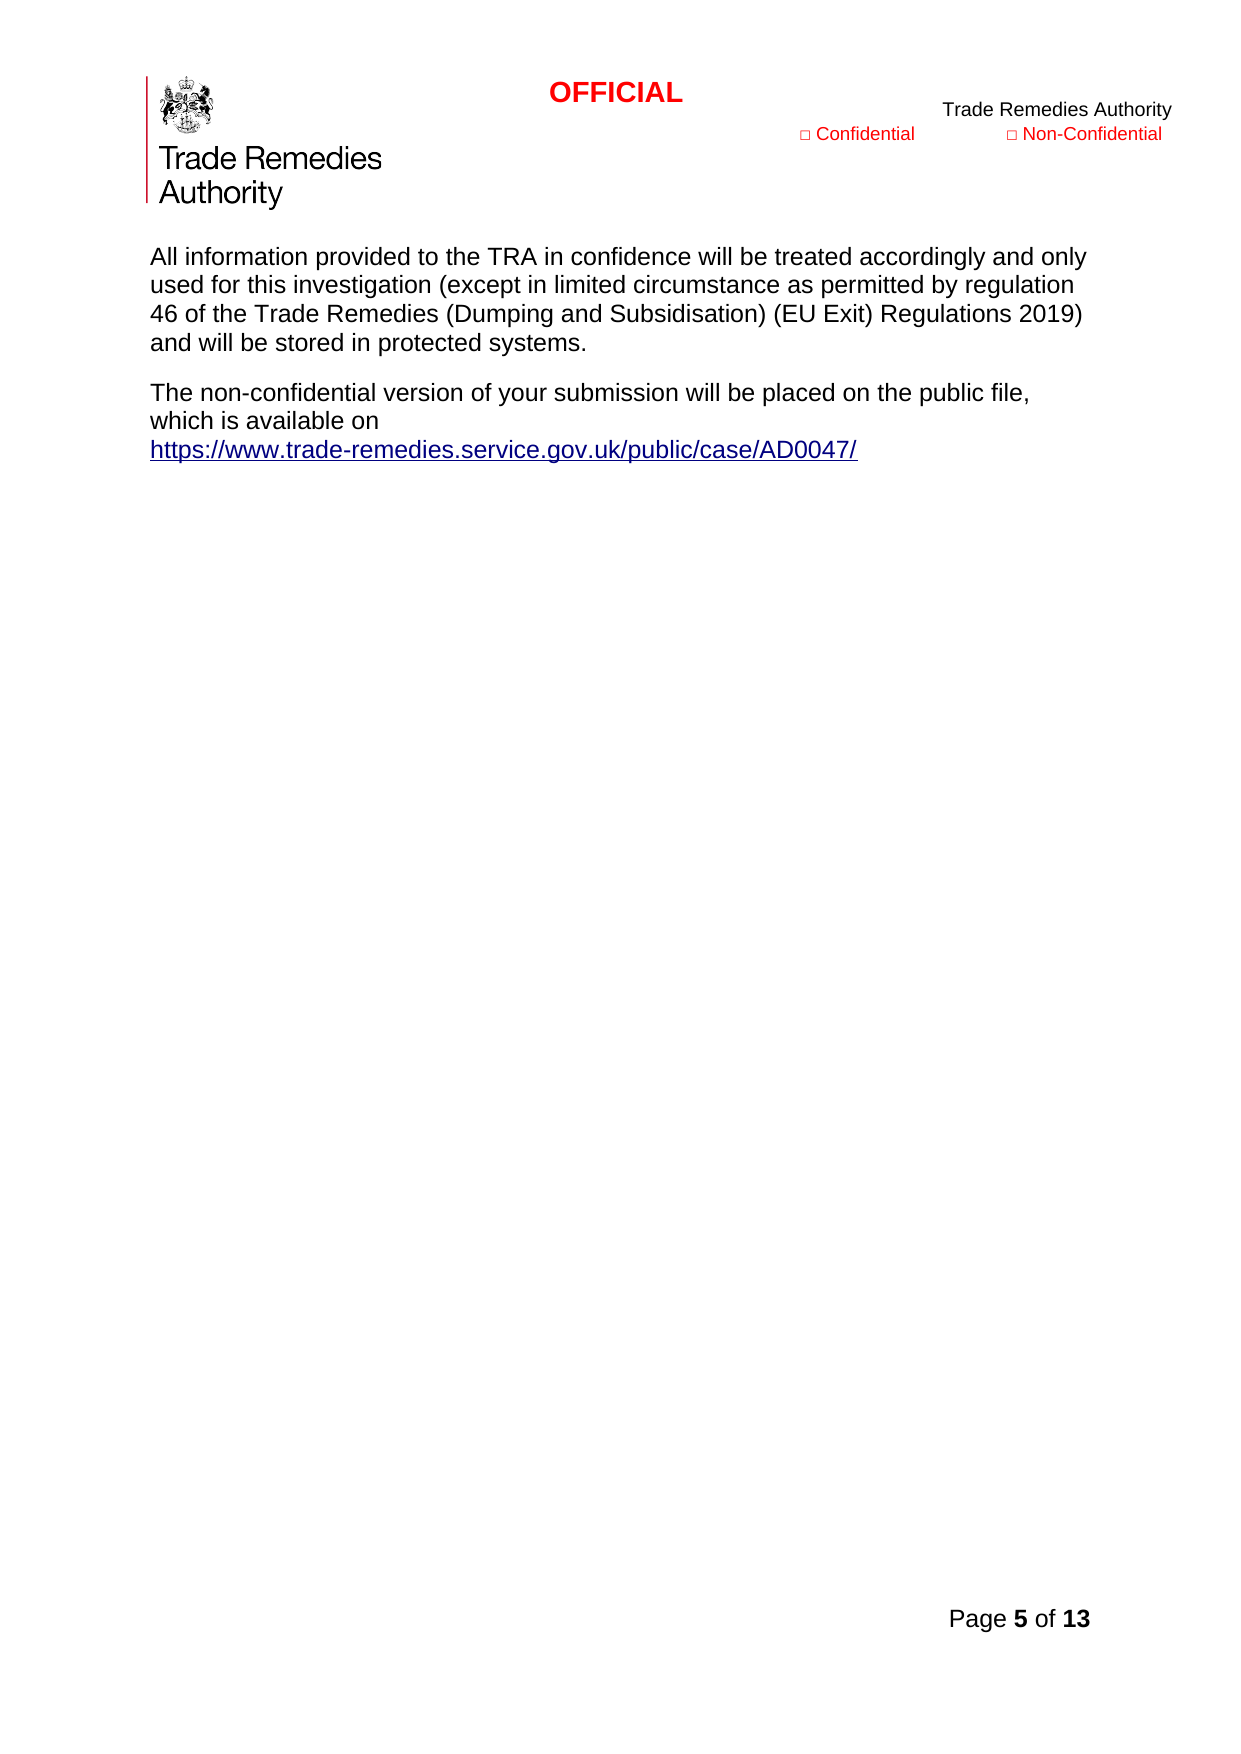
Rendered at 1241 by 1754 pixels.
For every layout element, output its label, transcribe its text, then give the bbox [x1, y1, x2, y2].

text All information provided to the TRA in confidence will be treated accordingly and only used for this investigation (except in limited circumstance as permitted by regulation 46 of the Trade Remedies (Dumping and Subsidisation) (EU Exit) Regulations 2019) and will be stored in protected systems. [150, 242, 1090, 357]
text The non-confidential version of your submission will be placed on the public file, which is available on https://www.trade-remedies.service.gov.uk/public/case/AD0047/ [150, 377, 1090, 464]
